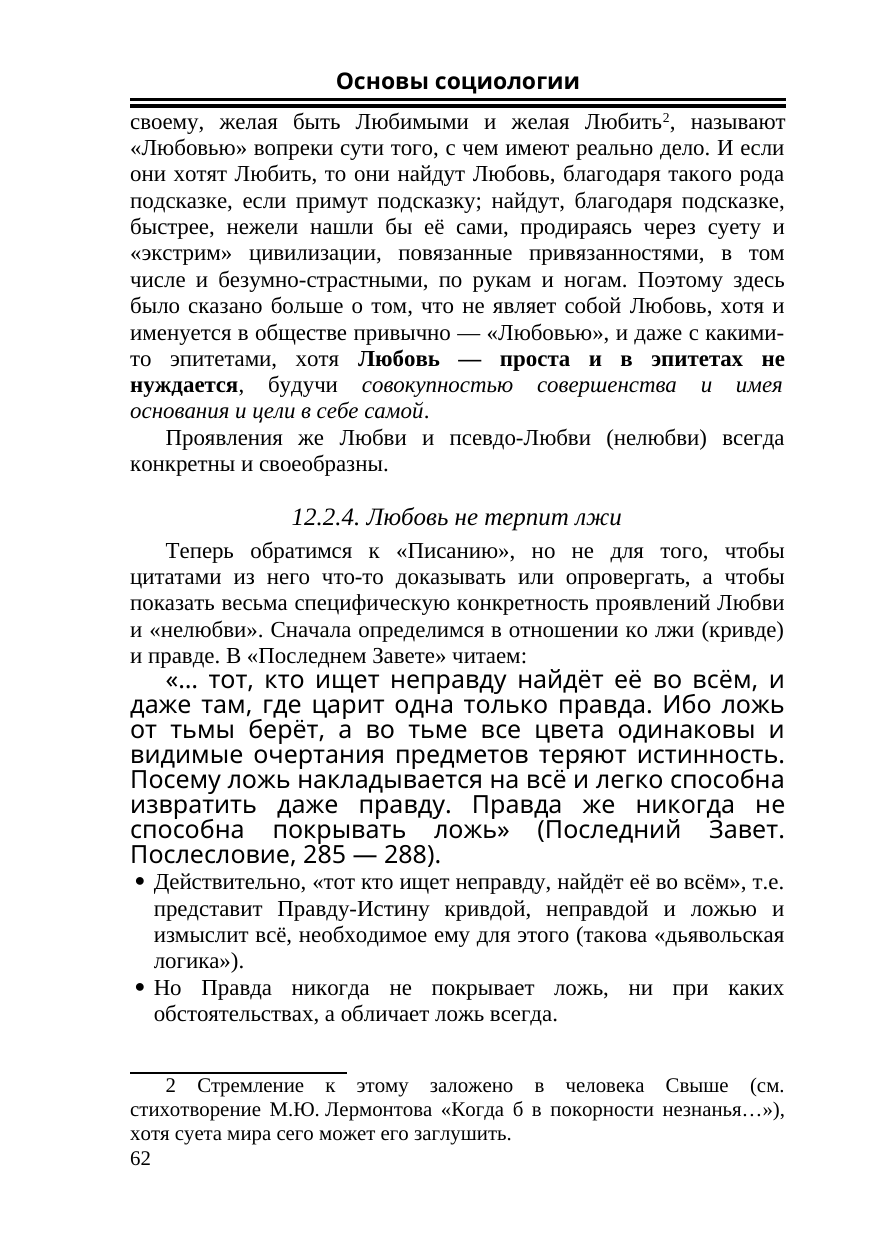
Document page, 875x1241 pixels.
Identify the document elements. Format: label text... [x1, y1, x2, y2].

list Но Правда никогда не покрывает ложь, ни при каких обстоятельствах, а обличает ложь всегда. [136, 974, 786, 1027]
text Теперь обратимся к «Писанию», но не для того, чтобы цитатами из него что-то доказывать или опровергать, а чтобы показать весьма специфическую конкретность проявлений Любви и «нелюбви». Сначала определимся в отношении ко лжи (кривде) и правде. В «Последнем Завете» читаем: [130, 537, 786, 668]
text «… тот, кто ищет неправду найдёт её во всём, и даже там, где царит одна только правда. Ибо ложь от тьмы берёт, а во тьме все цвета одинаковы и видимые очертания предметов теряют истинность. Посему ложь накладывается на всё и легко способна извратить даже правду. Правда же никогда не способна покрывать ложь» (Последний Завет. Послесловие, 285 — 288). [130, 668, 786, 868]
text Проявления же Любви и псевдо-Любви (нелюбви) всегда конкретны и своеобразны. [130, 424, 786, 477]
text Стремление к этому заложено в человека Свыше (см. стихотворение М.Ю. Ле­р­монтова «Когда б в покорности незнанья…»), хотя суета мира сего может его заглушить. [130, 1073, 786, 1145]
list Действительно, «тот кто ищет неправду, найдёт её во всём», т.е. представит Правду-Истину кривдой, неправдой и ложью и измыслит всё, необходимое ему для этого (такова «дьявольская логика»). [136, 868, 786, 974]
text своему, желая быть Любимыми и желая Любить, называют «Любовью» вопреки сути того, с чем имеют реально дело. И если они хотят Любить, то они найдут Любовь, благодаря такого рода подсказке, если примут подсказку; найдут, благодаря подсказке, быстрее, нежели нашли бы её сами, продираясь через суету и «экстрим» цивилизации, повязанные привязанностями, в том числе и безумно-страстными, по рукам и ногам. Поэтому здесь было сказано больше о том, что не являет собой Любовь, хотя и именуется в обществе привычно — «Любовью», и даже с какими-то эпитетами, хотя Любовь — проста и в эпитетах не нуждается, будучи совокупностью совершенства и имея основания и цели в себе самой. [130, 108, 786, 424]
subtitle 12.2.4. Любовь не терпит лжи [130, 502, 786, 530]
